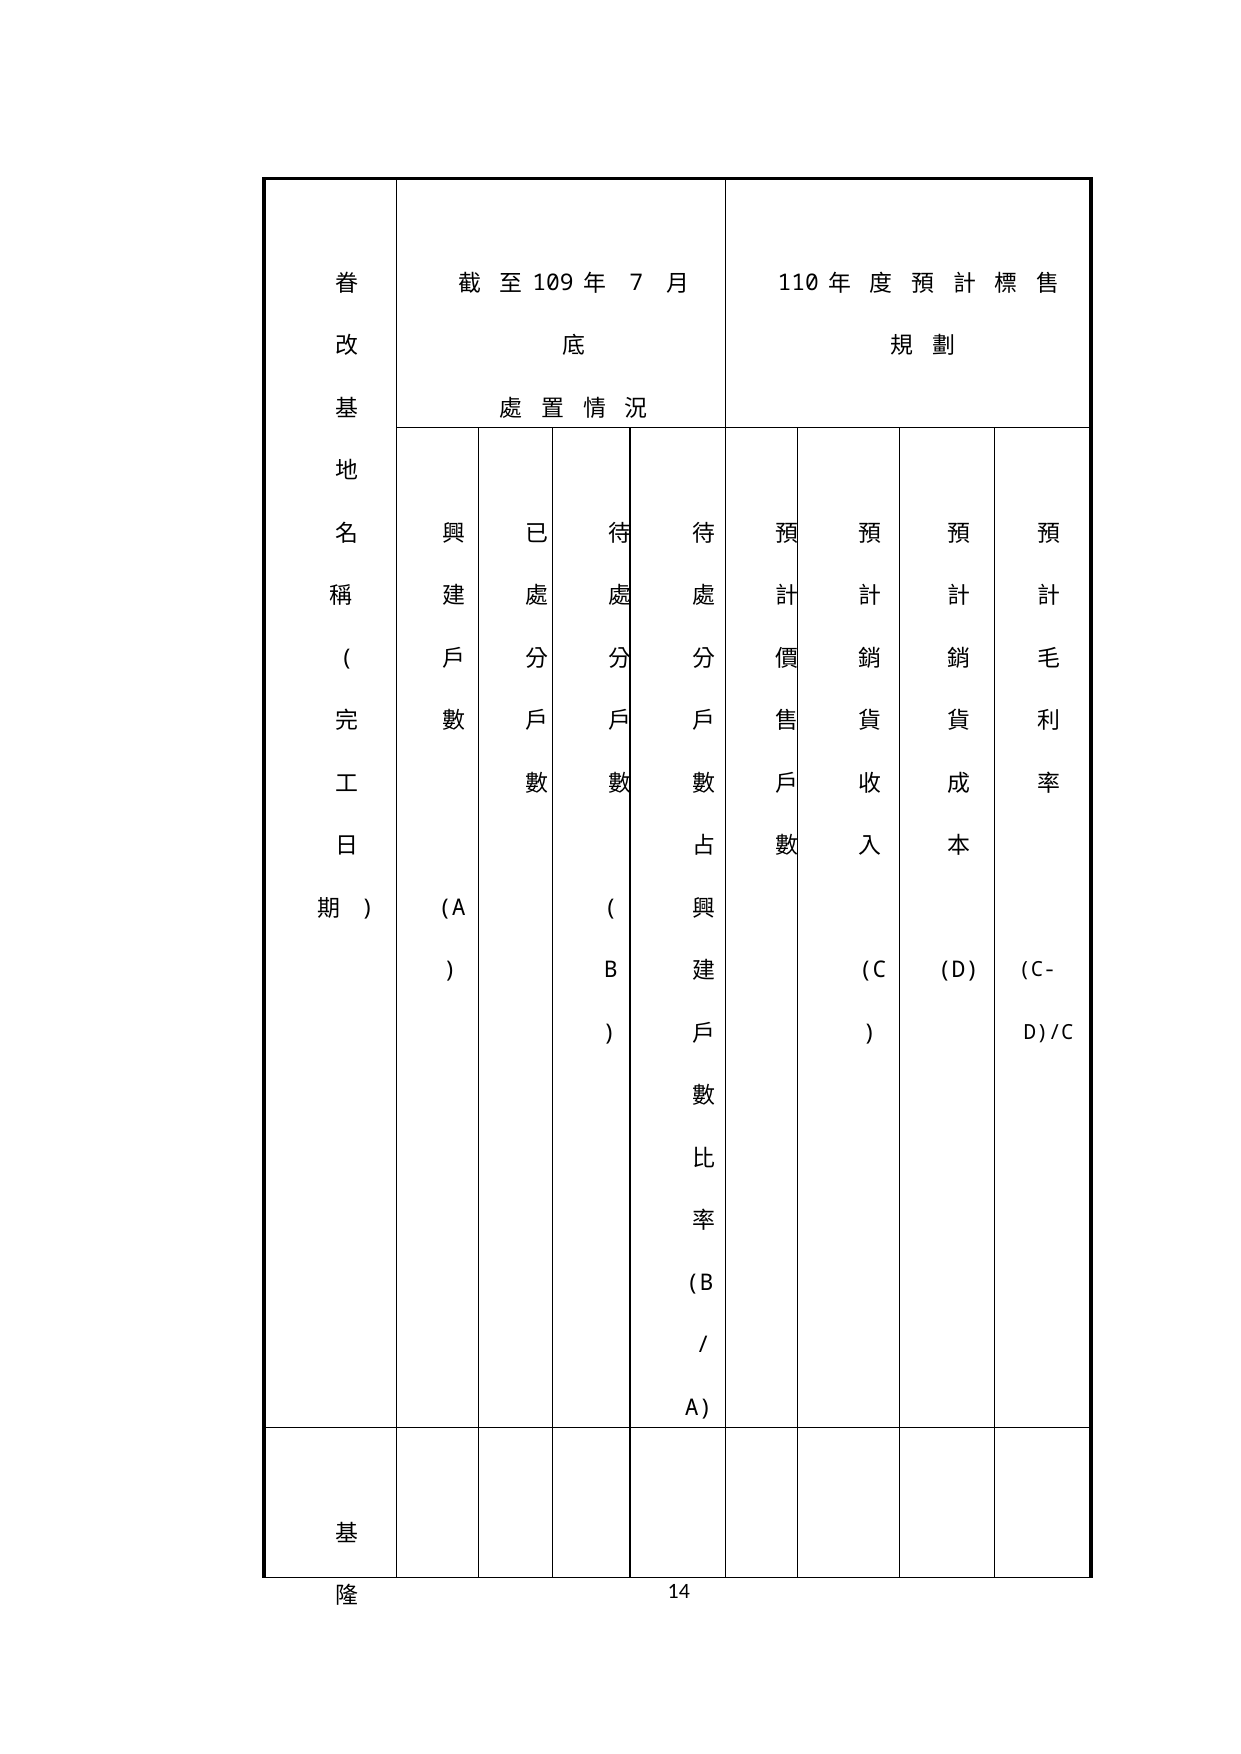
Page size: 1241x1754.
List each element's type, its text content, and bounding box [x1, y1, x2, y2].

table_cell 預計 銷貨 成本 (D) [900, 428, 994, 1427]
table_cell 13,467 [900, 1428, 994, 1577]
table_cell 27,343 [798, 1428, 899, 1577]
table_cell 8 [553, 1428, 629, 1577]
table_header 110年度預計標售規劃 [726, 180, 1089, 427]
table_cell 待處分戶數 (B) [553, 428, 629, 1427]
table_cell 興建戶數 (A) [397, 428, 478, 1427]
table_cell 11 [397, 1428, 478, 1577]
table_cell 已處分戶數 [479, 428, 552, 1427]
table_cell 基隆市 海光一村 (99.1.5) [266, 1428, 396, 1577]
table_cell 72.73 [631, 1428, 725, 1577]
table_cell 3 [726, 1428, 797, 1577]
table_cell 預計 毛利率 (C-D)/C [995, 428, 1089, 1427]
table_cell 3 [479, 1428, 552, 1577]
table_header 截至109年7月底 處置情況 [397, 180, 725, 427]
table_cell 預計 銷貨 收入 (C) [798, 428, 899, 1427]
table_cell 預計價售戶數 [726, 428, 797, 1427]
table_header 眷改基地名稱(完工日期) [266, 180, 396, 1427]
table_cell 待處分戶數占興建戶數比率 (B/A) [631, 428, 725, 1427]
table_cell 50.75 [995, 1428, 1089, 1577]
